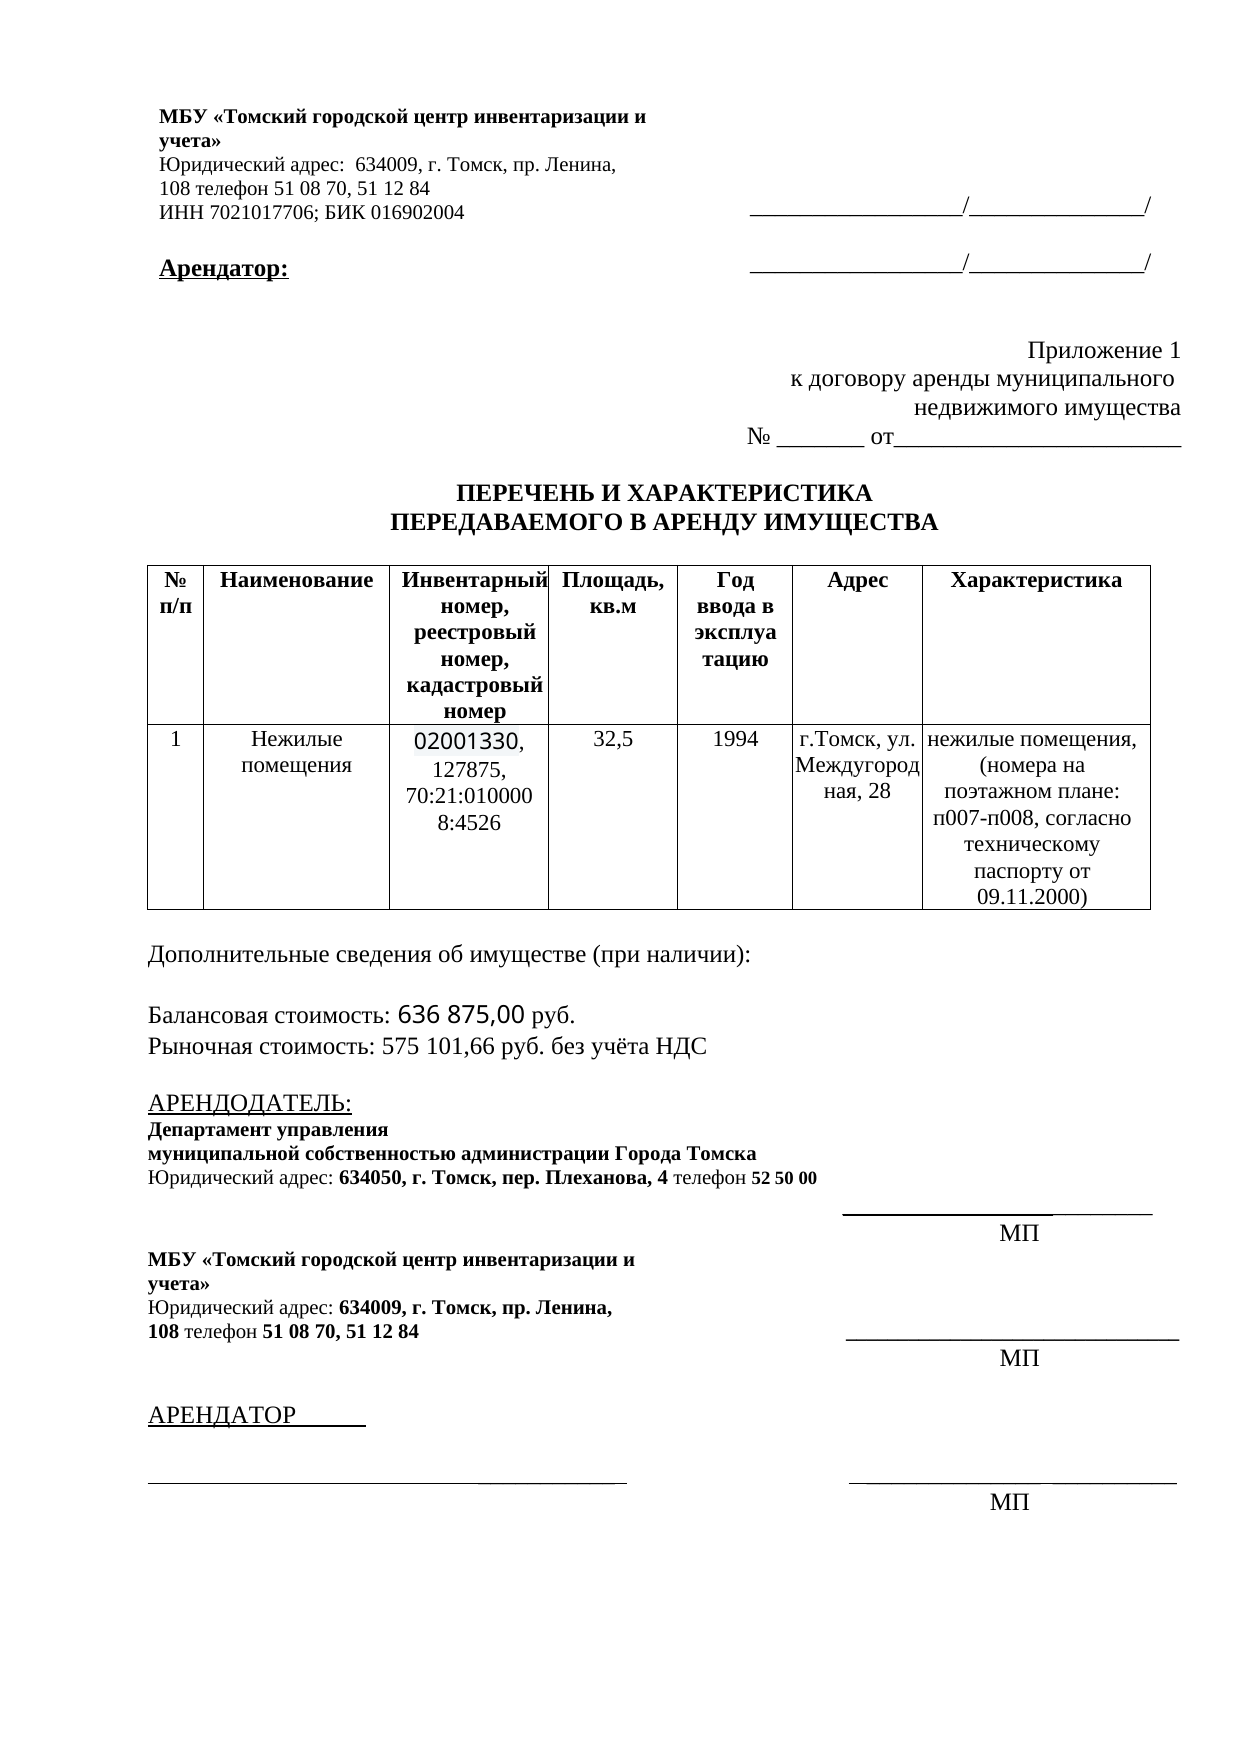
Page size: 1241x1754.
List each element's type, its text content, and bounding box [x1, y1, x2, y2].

table_header Наименование [204, 566, 389, 724]
table_header Площадь, кв.м [549, 566, 677, 724]
text Юридический адрес: 634050, г. Томск, пер. Плеханова, 4 телефон 52 50 00 [148, 1165, 1181, 1189]
text № _______ от_______________________ [148, 421, 1181, 450]
table_header МБУ «Томский городской центр инвентаризации и учета» Юридический адрес: 634009, г. Томск, пр. Ленина, 108 телефон 51 08 70, 51 12 84 ИНН 7021017706; БИК 016902004 Арендатор: [148, 104, 709, 306]
table_header [709, 104, 738, 306]
text АРЕНДОДАТЕЛЬ: [148, 1088, 1181, 1117]
text муниципальной собственностью администрации Города Томска [148, 1141, 1181, 1165]
text МП [148, 1487, 1181, 1515]
text Дополнительные сведения об имуществе (при наличии): [148, 939, 1181, 968]
table_header Характеристика [923, 566, 1150, 724]
text Департамент управления [148, 1117, 1181, 1141]
table_cell 02001330, 127875, 70:21:0100008:4526 [390, 725, 548, 909]
text ПЕРЕЧЕНЬ И ХАРАКТЕРИСТИКА [148, 478, 1181, 507]
text АРЕНДАТОР [148, 1400, 1181, 1429]
table_header Год ввода в эксплуатацию [678, 566, 792, 724]
text 108 телефон 51 08 70, 51 12 84 ________________________________ [148, 1319, 1181, 1343]
table_header _________________/______________/ _________________/______________/ [739, 104, 1181, 306]
text МП [148, 1218, 1181, 1247]
table_header № п/п [148, 566, 203, 724]
text учета» [148, 1271, 1181, 1295]
table_cell г.Томск, ул. Междугородная, 28 [793, 725, 922, 909]
text Юридический адрес: 634009, г. Томск, пр. Ленина, [148, 1295, 1181, 1319]
text _________________________ [148, 1189, 1181, 1218]
text Приложение 1 [148, 335, 1181, 363]
table_cell нежилые помещения, (номера на поэтажном плане: п007-п008, согласно техническому паспорту от 09.11.2000) [923, 725, 1150, 909]
text недвижимого имущества [148, 392, 1181, 421]
text ___________ ______________ __________ [148, 1458, 1181, 1487]
text ПЕРЕДАВАЕМОГО В АРЕНДУ ИМУЩЕСТВА [148, 507, 1181, 536]
text к договору аренды муниципального [148, 363, 1181, 392]
table_cell 32,5 [549, 725, 677, 909]
text Рыночная стоимость: 575 101,66 руб. без учёта НДС [148, 1031, 1181, 1059]
table_cell 1994 [678, 725, 792, 909]
table_header Инвентарный номер, реестровый номер, кадастровый номер [390, 566, 548, 724]
table_header Адрес [793, 566, 922, 724]
text МП [148, 1343, 1181, 1372]
text Балансовая стоимость: 636 875,00 руб. [148, 997, 1181, 1031]
table_cell Нежилые помещения [204, 725, 389, 909]
table_cell 1 [148, 725, 203, 909]
text МБУ «Томский городской центр инвентаризации и [148, 1247, 1181, 1271]
